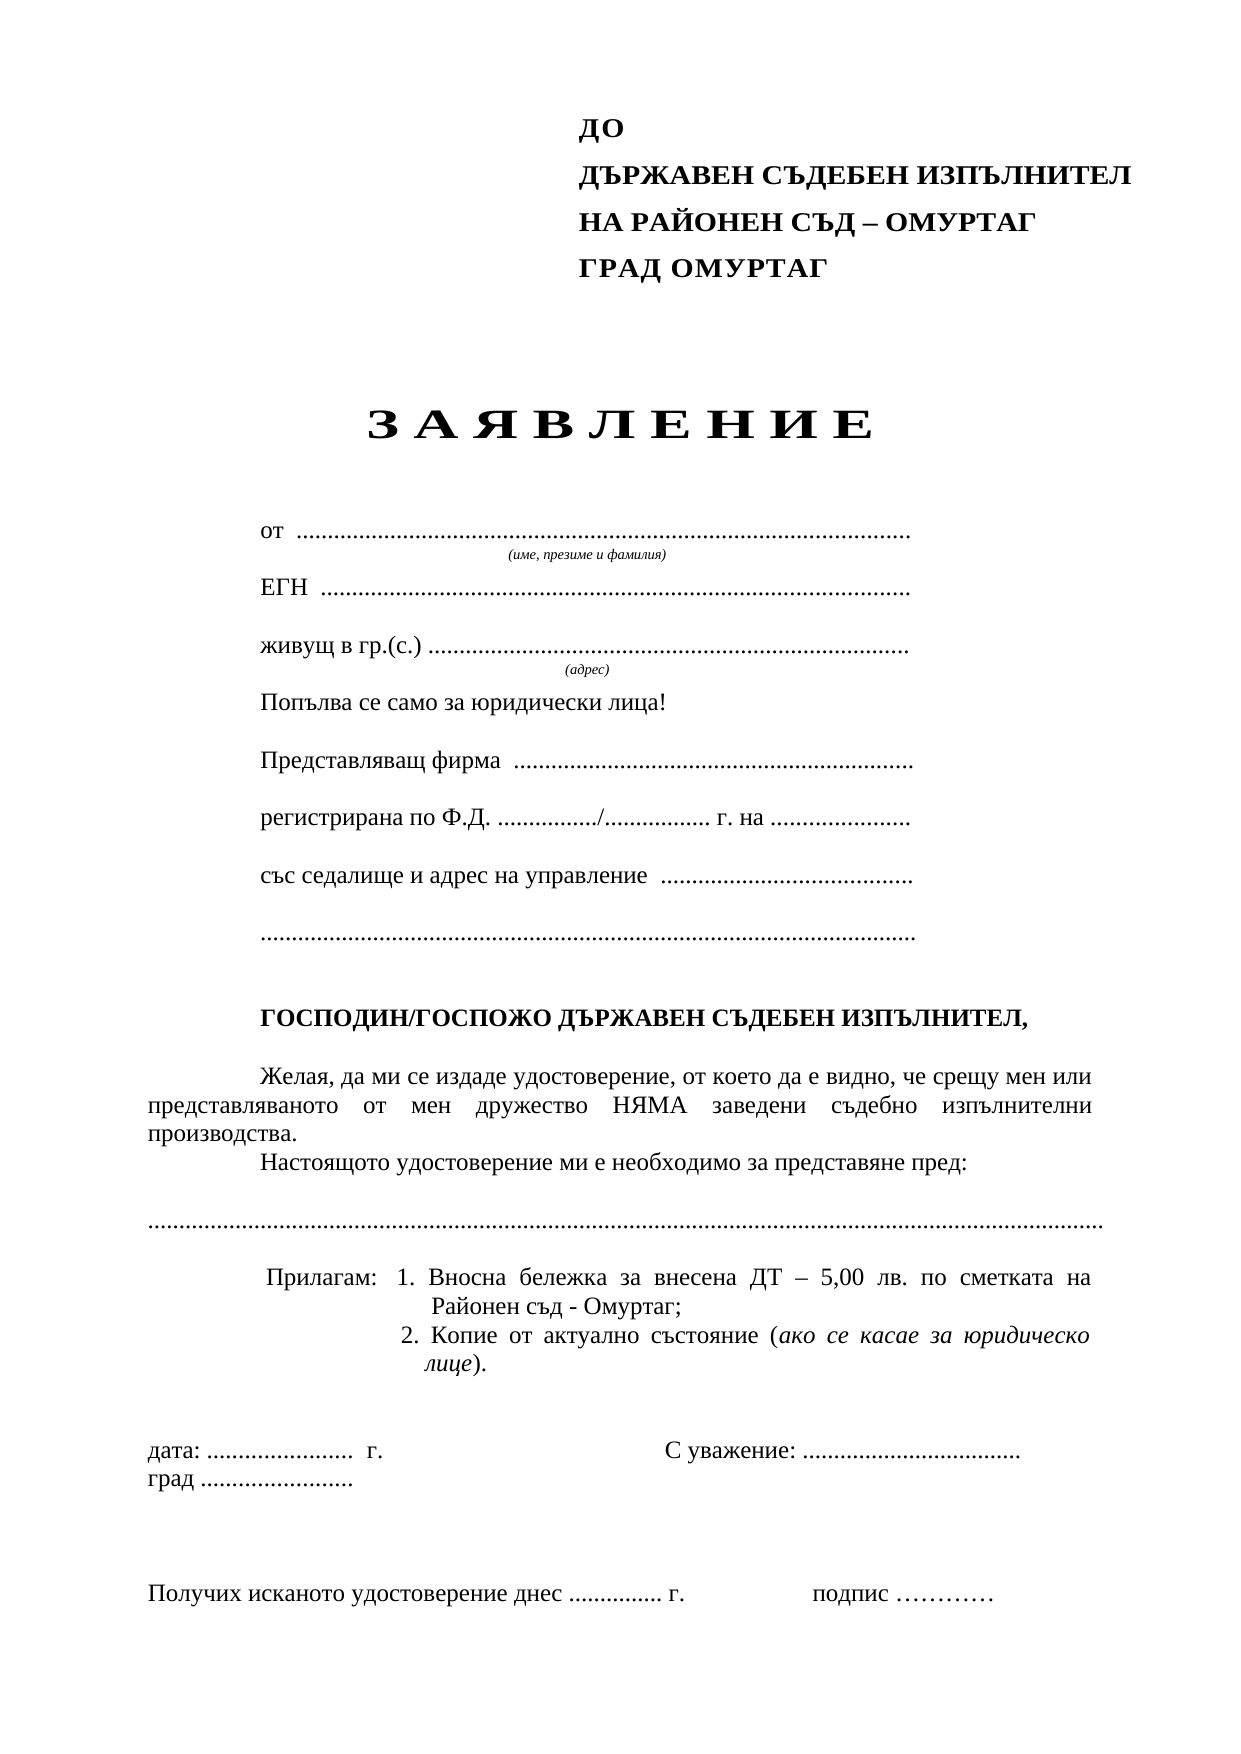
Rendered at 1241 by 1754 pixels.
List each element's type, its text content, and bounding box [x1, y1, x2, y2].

text (име, презиме и фамилия) [260, 543, 916, 572]
text 2. Копие от актуално състояние (ако се касае за юридическо лице). [272, 1320, 1093, 1377]
text Желая, да ми се издаде удостоверение, от което да е видно, че срещу мен или представляваното от мен дружество НЯМА заведени съдебно изпълнителни производства. [148, 1061, 1093, 1147]
text Получих исканото удостоверение днес ............... г. подпис ………… [148, 1578, 1093, 1607]
text живущ в гр.(с.) [260, 630, 916, 658]
text Попълва се само за юридически лица! [260, 687, 916, 716]
text регистрирана по Ф.Д. ................/................. г. на [260, 802, 916, 831]
text ГОСПОДИН/ГОСПОЖО ДЪРЖАВЕН СЪДЕБЕН ИЗПЪЛНИТЕЛ, [148, 1003, 1093, 1032]
text Настоящото удостоверение ми е необходимо за представяне пред: [148, 1147, 1093, 1176]
text дата: г. С уважение: ................................... [148, 1435, 1093, 1463]
text със седалище и адрес на управление [260, 860, 916, 888]
text ЗАЯВЛЕНИЕ [148, 400, 1093, 448]
text ЕГН [260, 572, 916, 601]
text ГРАД ОМУРТАГ [579, 252, 1140, 283]
text ДЪРЖАВЕН СЪДЕБЕН ИЗПЪЛНИТЕЛ [579, 159, 1140, 190]
text Представляващ фирма [260, 745, 916, 773]
text (адрес) [260, 658, 916, 687]
text от [260, 515, 916, 543]
text ДО [148, 112, 1093, 143]
text град [148, 1463, 1093, 1492]
text НА РАЙОНЕН СЪД – ОМУРТАГ [579, 206, 1140, 237]
text Прилагам: 1. Вносна бележка за внесена ДТ – 5,00 лв. по сметката на Районен съд - Омуртаг; [266, 1262, 1093, 1320]
